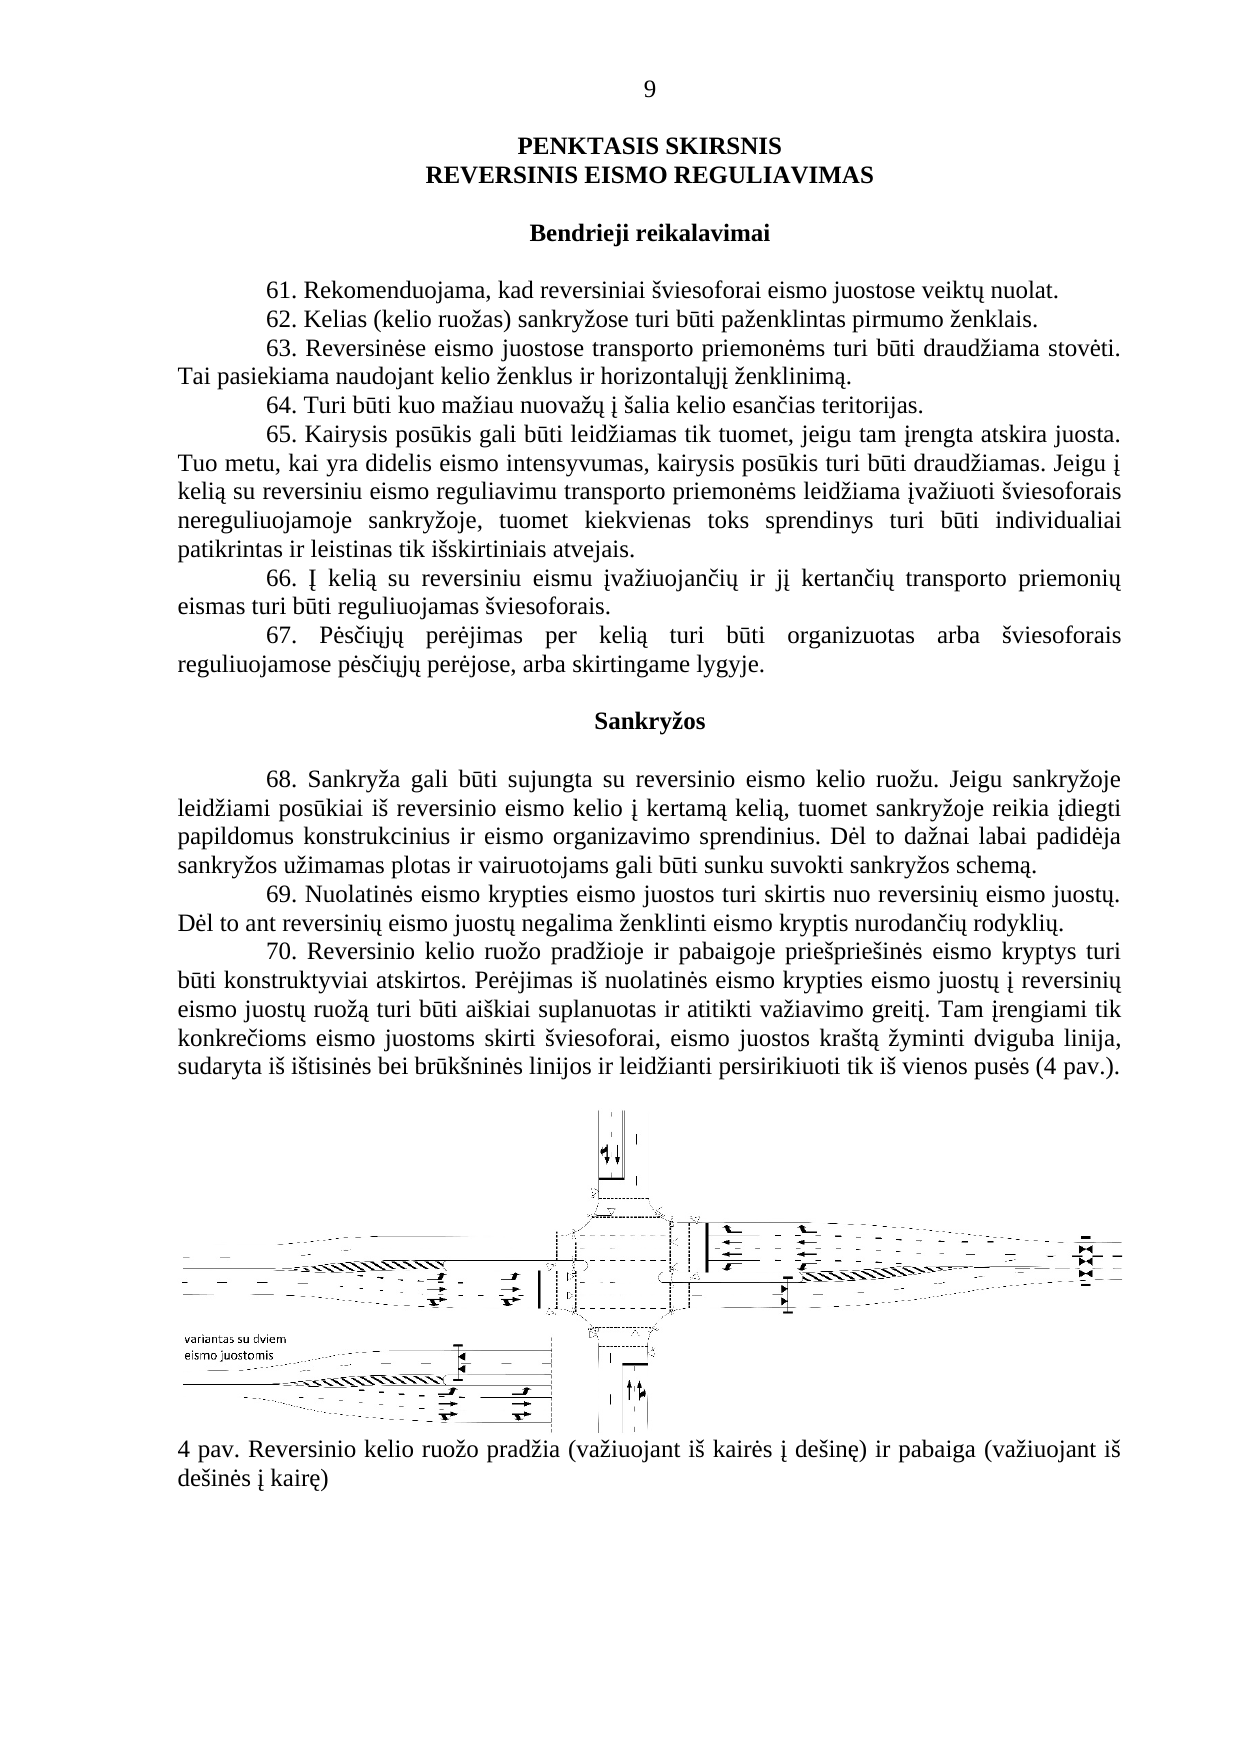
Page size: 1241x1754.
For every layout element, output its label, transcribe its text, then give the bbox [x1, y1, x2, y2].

text 61. Rekomenduojama, kad reversiniai šviesoforai eismo juostose veiktų nuolat. [177, 275, 1122, 304]
text 70. Reversinio kelio ruožo pradžioje ir pabaigoje priešpriešinės eismo kryptys turi būti konstruktyviai atskirtos. Perėjimas iš nuolatinės eismo krypties eismo juostų į reversinių eismo juostų ruožą turi būti aiškiai suplanuotas ir atitikti važiavimo greitį. Tam įrengiami tik konkrečioms eismo juostoms skirti šviesoforai, eismo juostos kraštą žyminti dviguba linija, sudaryta iš ištisinės bei brūkšninės linijos ir leidžianti persirikiuoti tik iš vienos pusės (4 pav.). [177, 936, 1122, 1080]
text 66. Į kelią su reversiniu eismu įvažiuojančių ir jį kertančių transporto priemonių eismas turi būti reguliuojamas šviesoforais. [177, 563, 1122, 620]
text 67. Pėsčiųjų perėjimas per kelią turi būti organizuotas arba šviesoforais reguliuojamose pėsčiųjų perėjose, arba skirtingame lygyje. [177, 620, 1122, 678]
text PENKTASIS SKIRSNIS [177, 131, 1122, 160]
text 69. Nuolatinės eismo krypties eismo juostos turi skirtis nuo reversinių eismo juostų. Dėl to ant reversinių eismo juostų negalima ženklinti eismo kryptis nurodančių rodyklių. [177, 879, 1122, 936]
text 4 pav. Reversinio kelio ruožo pradžia (važiuojant iš kairės į dešinę) ir pabaiga (važiuojant iš dešinės į kairę) [177, 1435, 1122, 1492]
text 63. Reversinėse eismo juostose transporto priemonėms turi būti draudžiama stovėti. Tai pasiekiama naudojant kelio ženklus ir horizontalųjį ženklinimą. [177, 333, 1122, 390]
text 62. Kelias (kelio ruožas) sankryžose turi būti paženklintas pirmumo ženklais. [177, 304, 1122, 333]
text 64. Turi būti kuo mažiau nuovažų į šalia kelio esančias teritorijas. [177, 390, 1122, 419]
text 65. Kairysis posūkis gali būti leidžiamas tik tuomet, jeigu tam įrengta atskira juosta. Tuo metu, kai yra didelis eismo intensyvumas, kairysis posūkis turi būti draudžiamas. Jeigu į kelią su reversiniu eismo reguliavimu transporto priemonėms leidžiama įvažiuoti šviesoforais nereguliuojamoje sankryžoje, tuomet kiekvienas toks sprendinys turi būti individualiai patikrintas ir leistinas tik išskirtiniais atvejais. [177, 419, 1122, 563]
text Sankryžos [177, 706, 1122, 735]
text Bendrieji reikalavimai [177, 218, 1122, 246]
text 68. Sankryža gali būti sujungta su reversinio eismo kelio ruožu. Jeigu sankryžoje leidžiami posūkiai iš reversinio eismo kelio į kertamą kelią, tuomet sankryžoje reikia įdiegti papildomus konstrukcinius ir eismo organizavimo sprendinius. Dėl to dažnai labai padidėja sankryžos užimamas plotas ir vairuotojams gali būti sunku suvokti sankryžos schemą. [177, 764, 1122, 879]
text REVERSINIS EISMO REGULIAVIMAS [177, 160, 1122, 189]
